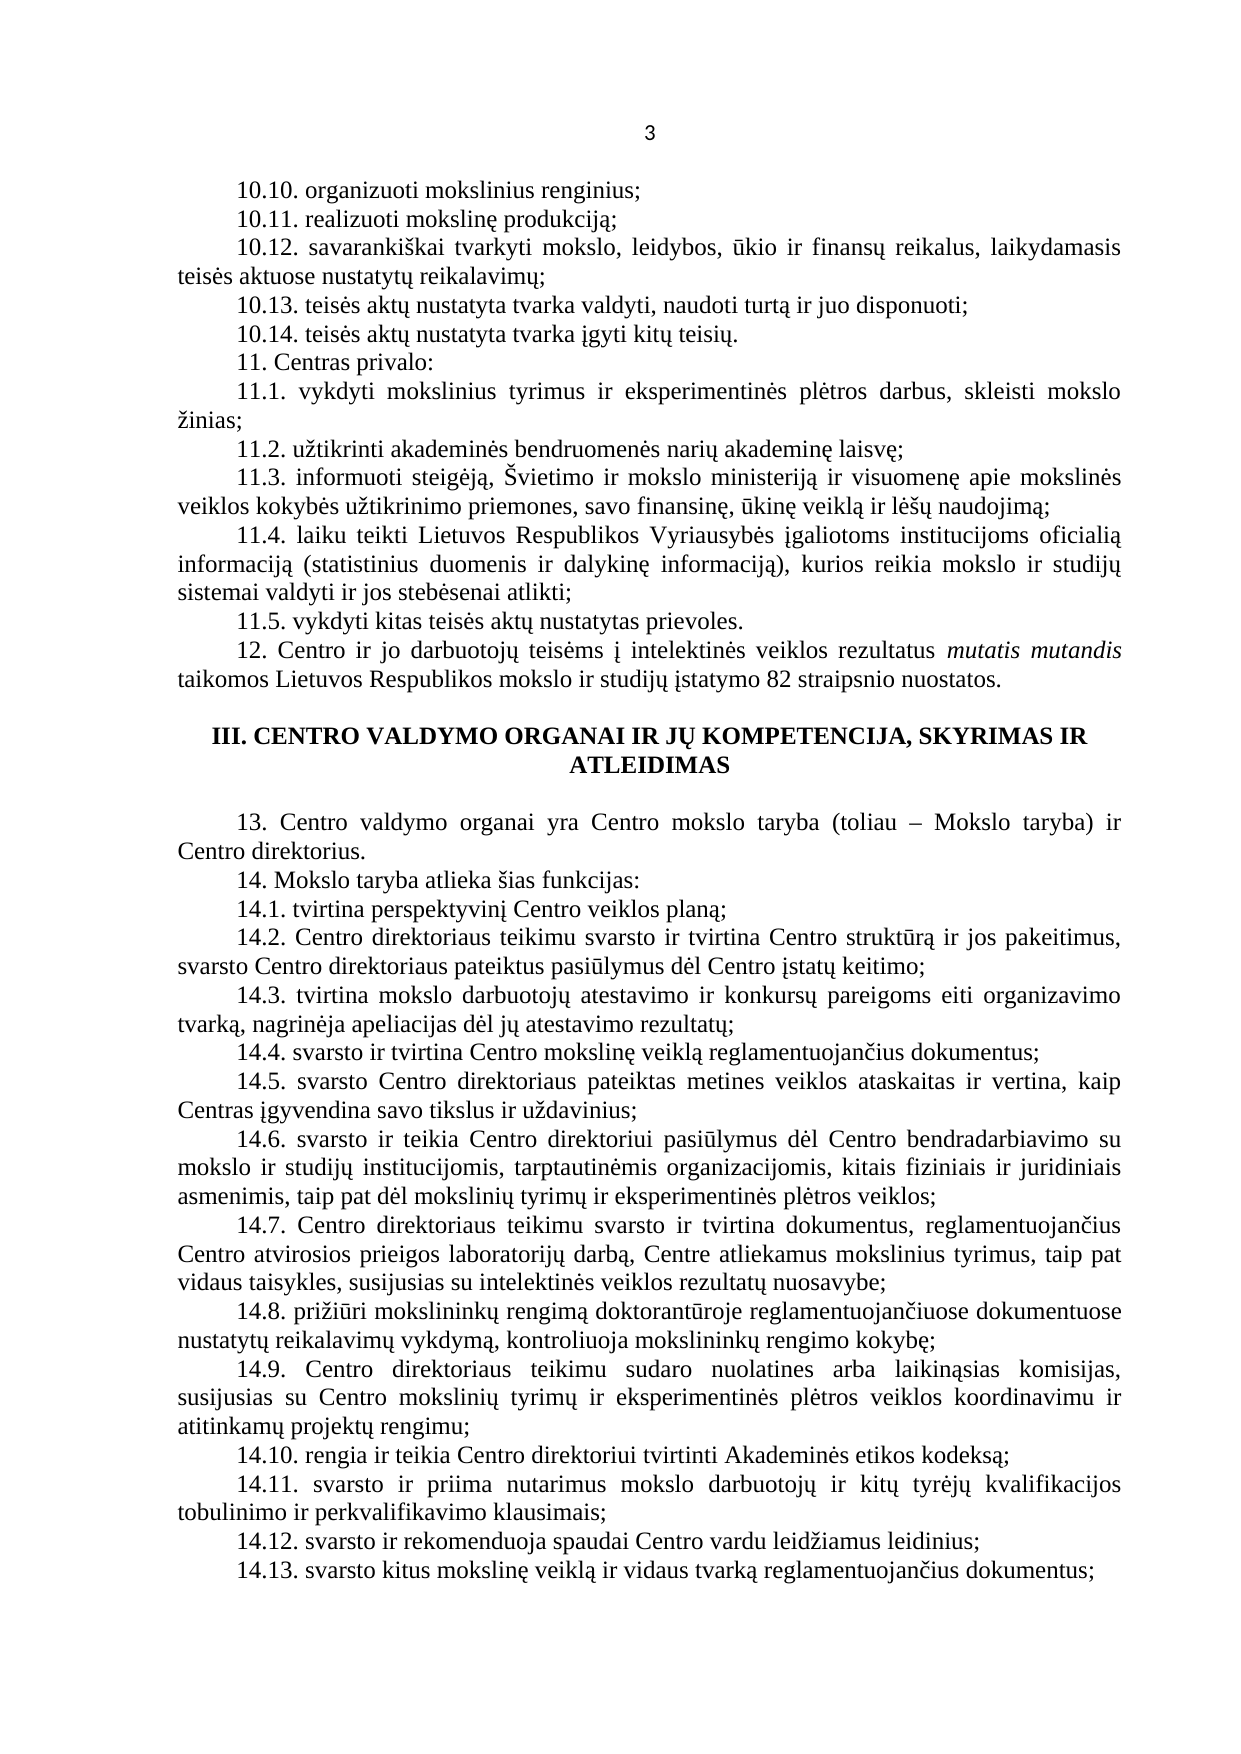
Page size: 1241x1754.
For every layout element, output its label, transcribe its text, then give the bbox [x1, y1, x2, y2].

text 11.1. vykdyti mokslinius tyrimus ir eksperimentinės plėtros darbus, skleisti mokslo žinias; [177, 376, 1122, 434]
text 14.6. svarsto ir teikia Centro direktoriui pasiūlymus dėl Centro bendradarbiavimo su mokslo ir studijų institucijomis, tarptautinėmis organizacijomis, kitais fiziniais ir juridiniais asmenimis, taip pat dėl mokslinių tyrimų ir eksperimentinės plėtros veiklos; [177, 1124, 1122, 1210]
text 14.3. tvirtina mokslo darbuotojų atestavimo ir konkursų pareigoms eiti organizavimo tvarką, nagrinėja apeliacijas dėl jų atestavimo rezultatų; [177, 980, 1122, 1037]
text 13. Centro valdymo organai yra Centro mokslo taryba (toliau – Mokslo taryba) ir Centro direktorius. [177, 807, 1122, 865]
text 14.9. Centro direktoriaus teikimu sudaro nuolatines arba laikinąsias komisijas, susijusias su Centro mokslinių tyrimų ir eksperimentinės plėtros veiklos koordinavimu ir atitinkamų projektų rengimu; [177, 1354, 1122, 1440]
text 11.4. laiku teikti Lietuvos Respublikos Vyriausybės įgaliotoms institucijoms oficialią informaciją (statistinius duomenis ir dalykinę informaciją), kurios reikia mokslo ir studijų sistemai valdyti ir jos stebėsenai atlikti; [177, 520, 1122, 606]
text 11. Centras privalo: [177, 347, 1122, 376]
text 14.8. prižiūri mokslininkų rengimą doktorantūroje reglamentuojančiuose dokumentuose nustatytų reikalavimų vykdymą, kontroliuoja mokslininkų rengimo kokybę; [177, 1296, 1122, 1354]
text 10.13. teisės aktų nustatyta tvarka valdyti, naudoti turtą ir juo disponuoti; [177, 290, 1122, 319]
text 14.7. Centro direktoriaus teikimu svarsto ir tvirtina dokumentus, reglamentuojančius Centro atvirosios prieigos laboratorijų darbą, Centre atliekamus mokslinius tyrimus, taip pat vidaus taisykles, susijusias su intelektinės veiklos rezultatų nuosavybe; [177, 1210, 1122, 1296]
text 14.12. svarsto ir rekomenduoja spaudai Centro vardu leidžiamus leidinius; [177, 1526, 1122, 1555]
text 14.5. svarsto Centro direktoriaus pateiktas metines veiklos ataskaitas ir vertina, kaip Centras įgyvendina savo tikslus ir uždavinius; [177, 1066, 1122, 1124]
text 14. Mokslo taryba atlieka šias funkcijas: [177, 865, 1122, 894]
text 11.5. vykdyti kitas teisės aktų nustatytas prievoles. [177, 606, 1122, 635]
text 12. Centro ir jo darbuotojų teisėms į intelektinės veiklos rezultatus mutatis mutandis taikomos Lietuvos Respublikos mokslo ir studijų įstatymo 82 straipsnio nuostatos. [177, 635, 1122, 692]
text III. CENTRO VALDYMO ORGANAI IR JŲ KOMPETENCIJA, SKYRIMAS IR ATLEIDIMAS [177, 721, 1122, 779]
text 11.2. užtikrinti akademinės bendruomenės narių akademinę laisvę; [177, 434, 1122, 462]
text 10.10. organizuoti mokslinius renginius; [177, 175, 1122, 204]
text 14.1. tvirtina perspektyvinį Centro veiklos planą; [177, 894, 1122, 922]
text 10.11. realizuoti mokslinę produkciją; [177, 204, 1122, 232]
text 14.11. svarsto ir priima nutarimus mokslo darbuotojų ir kitų tyrėjų kvalifikacijos tobulinimo ir perkvalifikavimo klausimais; [177, 1469, 1122, 1526]
text 14.13. svarsto kitus mokslinę veiklą ir vidaus tvarką reglamentuojančius dokumentus; [177, 1555, 1122, 1584]
text 14.10. rengia ir teikia Centro direktoriui tvirtinti Akademinės etikos kodeksą; [177, 1440, 1122, 1469]
text 11.3. informuoti steigėją, Švietimo ir mokslo ministeriją ir visuomenę apie mokslinės veiklos kokybės užtikrinimo priemones, savo finansinę, ūkinę veiklą ir lėšų naudojimą; [177, 462, 1122, 520]
text 10.12. savarankiškai tvarkyti mokslo, leidybos, ūkio ir finansų reikalus, laikydamasis teisės aktuose nustatytų reikalavimų; [177, 232, 1122, 290]
text 10.14. teisės aktų nustatyta tvarka įgyti kitų teisių. [177, 319, 1122, 347]
text 14.2. Centro direktoriaus teikimu svarsto ir tvirtina Centro struktūrą ir jos pakeitimus, svarsto Centro direktoriaus pateiktus pasiūlymus dėl Centro įstatų keitimo; [177, 922, 1122, 980]
text 14.4. svarsto ir tvirtina Centro mokslinę veiklą reglamentuojančius dokumentus; [177, 1037, 1122, 1066]
